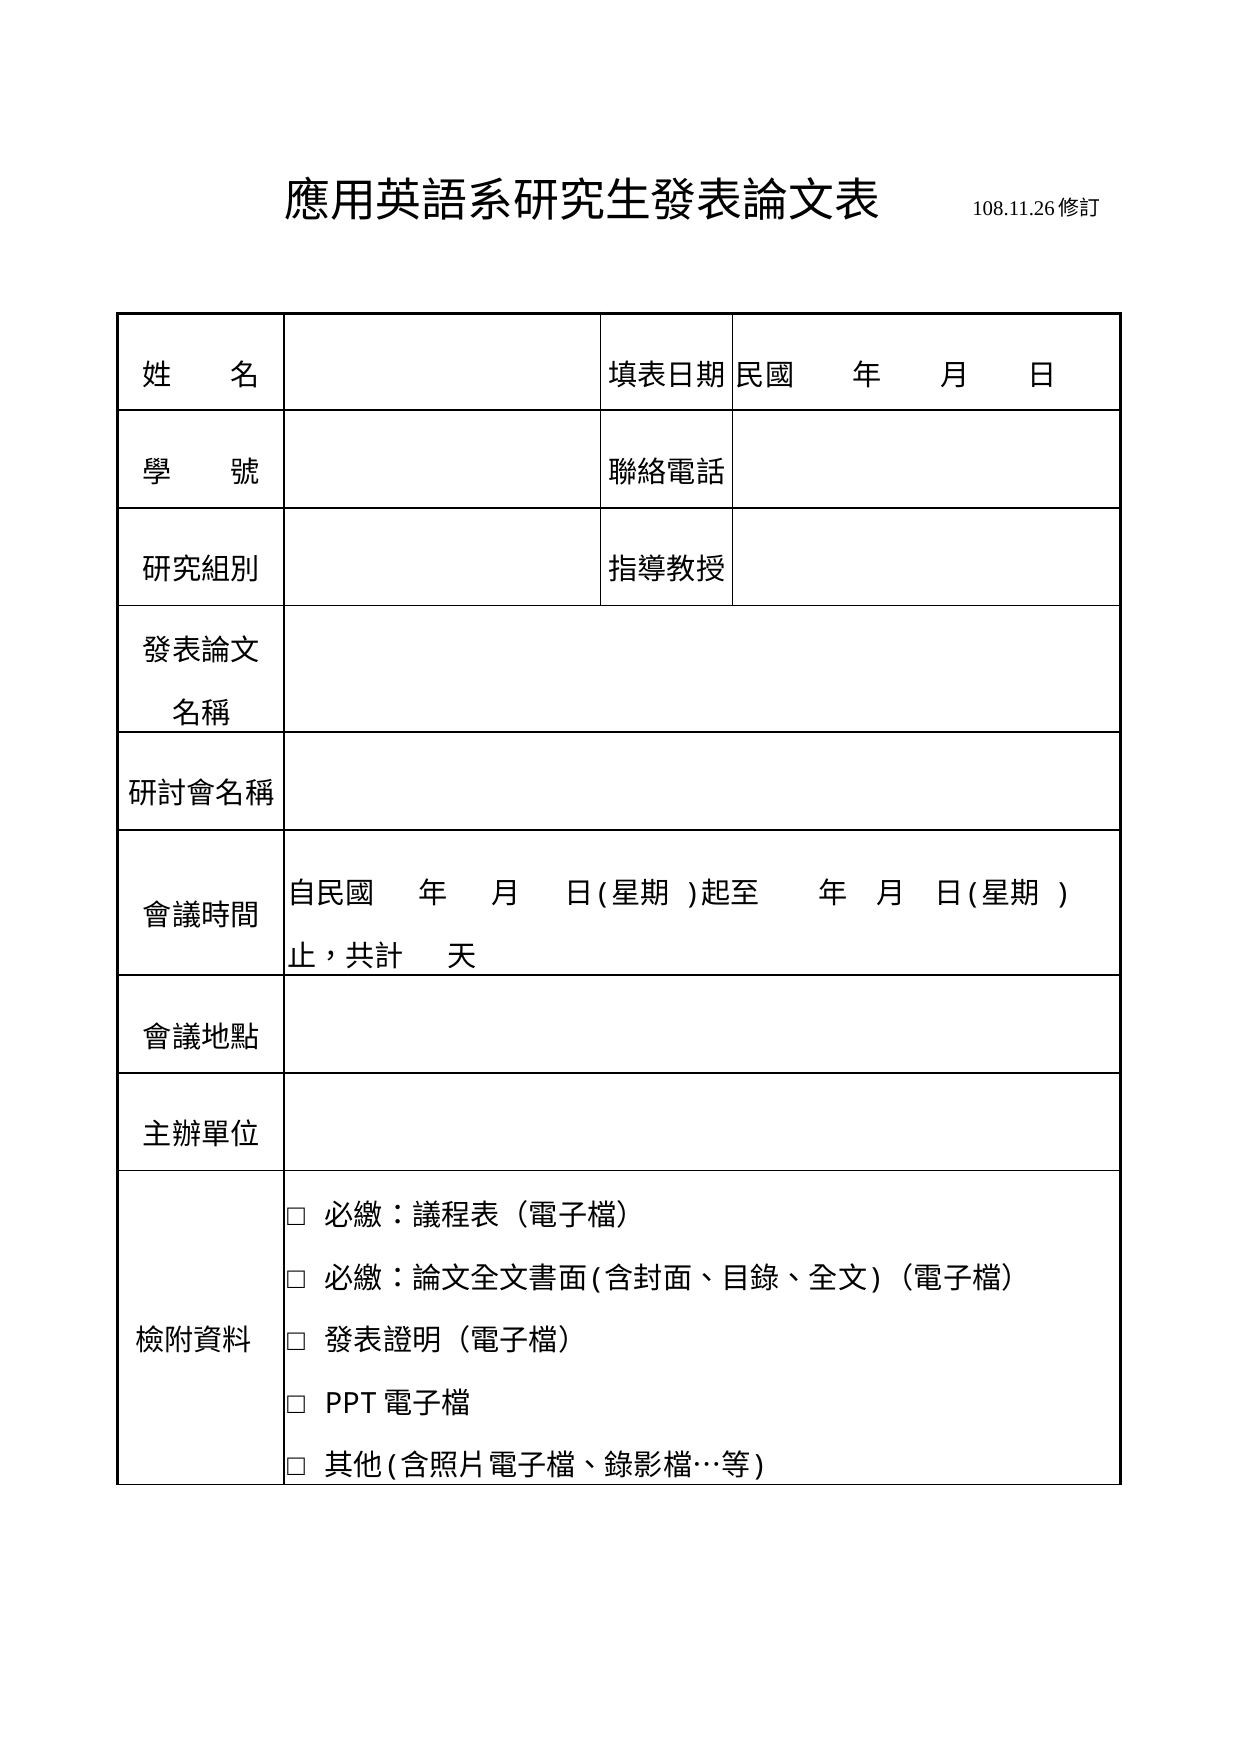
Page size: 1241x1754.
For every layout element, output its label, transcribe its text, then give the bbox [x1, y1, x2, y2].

table_cell 研討會名稱 [119, 733, 283, 829]
table_cell 學 號 [119, 411, 283, 507]
table_cell [733, 509, 1119, 605]
table_header 民國 年 月 日 [733, 315, 1119, 409]
table_cell 主辦單位 [119, 1074, 283, 1170]
text 應用英語系研究生發表論文表 [19, 124, 1163, 249]
table_header 姓 名 [119, 315, 283, 409]
table_cell [285, 509, 600, 605]
table_cell 檢附資料 [119, 1171, 283, 1484]
table_cell 會議時間 [119, 831, 283, 974]
table_cell 發表論文 名稱 [119, 606, 283, 731]
table_cell 聯絡電話 [601, 411, 732, 507]
table_cell 研究組別 [119, 509, 283, 605]
table_cell [285, 976, 1119, 1072]
text 108.11.26修訂 [972, 191, 1148, 221]
table_header 填表日期 [601, 315, 732, 409]
table_cell 必繳：議程表（電子檔） 必繳：論文全文書面(含封面、目錄、全文)（電子檔） 發表證明（電子檔） PPT電子檔 其他(含照片電子檔、錄影檔…等) [285, 1171, 1119, 1484]
table_header [285, 315, 600, 409]
table_cell 自民國 年 月 日(星期 )起至 年 月 日(星期 )止，共計 天 [285, 831, 1119, 974]
table_cell 指導教授 [601, 509, 732, 605]
table_cell [285, 1074, 1119, 1170]
table_cell [733, 411, 1119, 507]
table_cell [285, 606, 1119, 731]
table_cell [285, 733, 1119, 829]
table_cell 會議地點 [119, 976, 283, 1072]
table_cell [285, 411, 600, 507]
